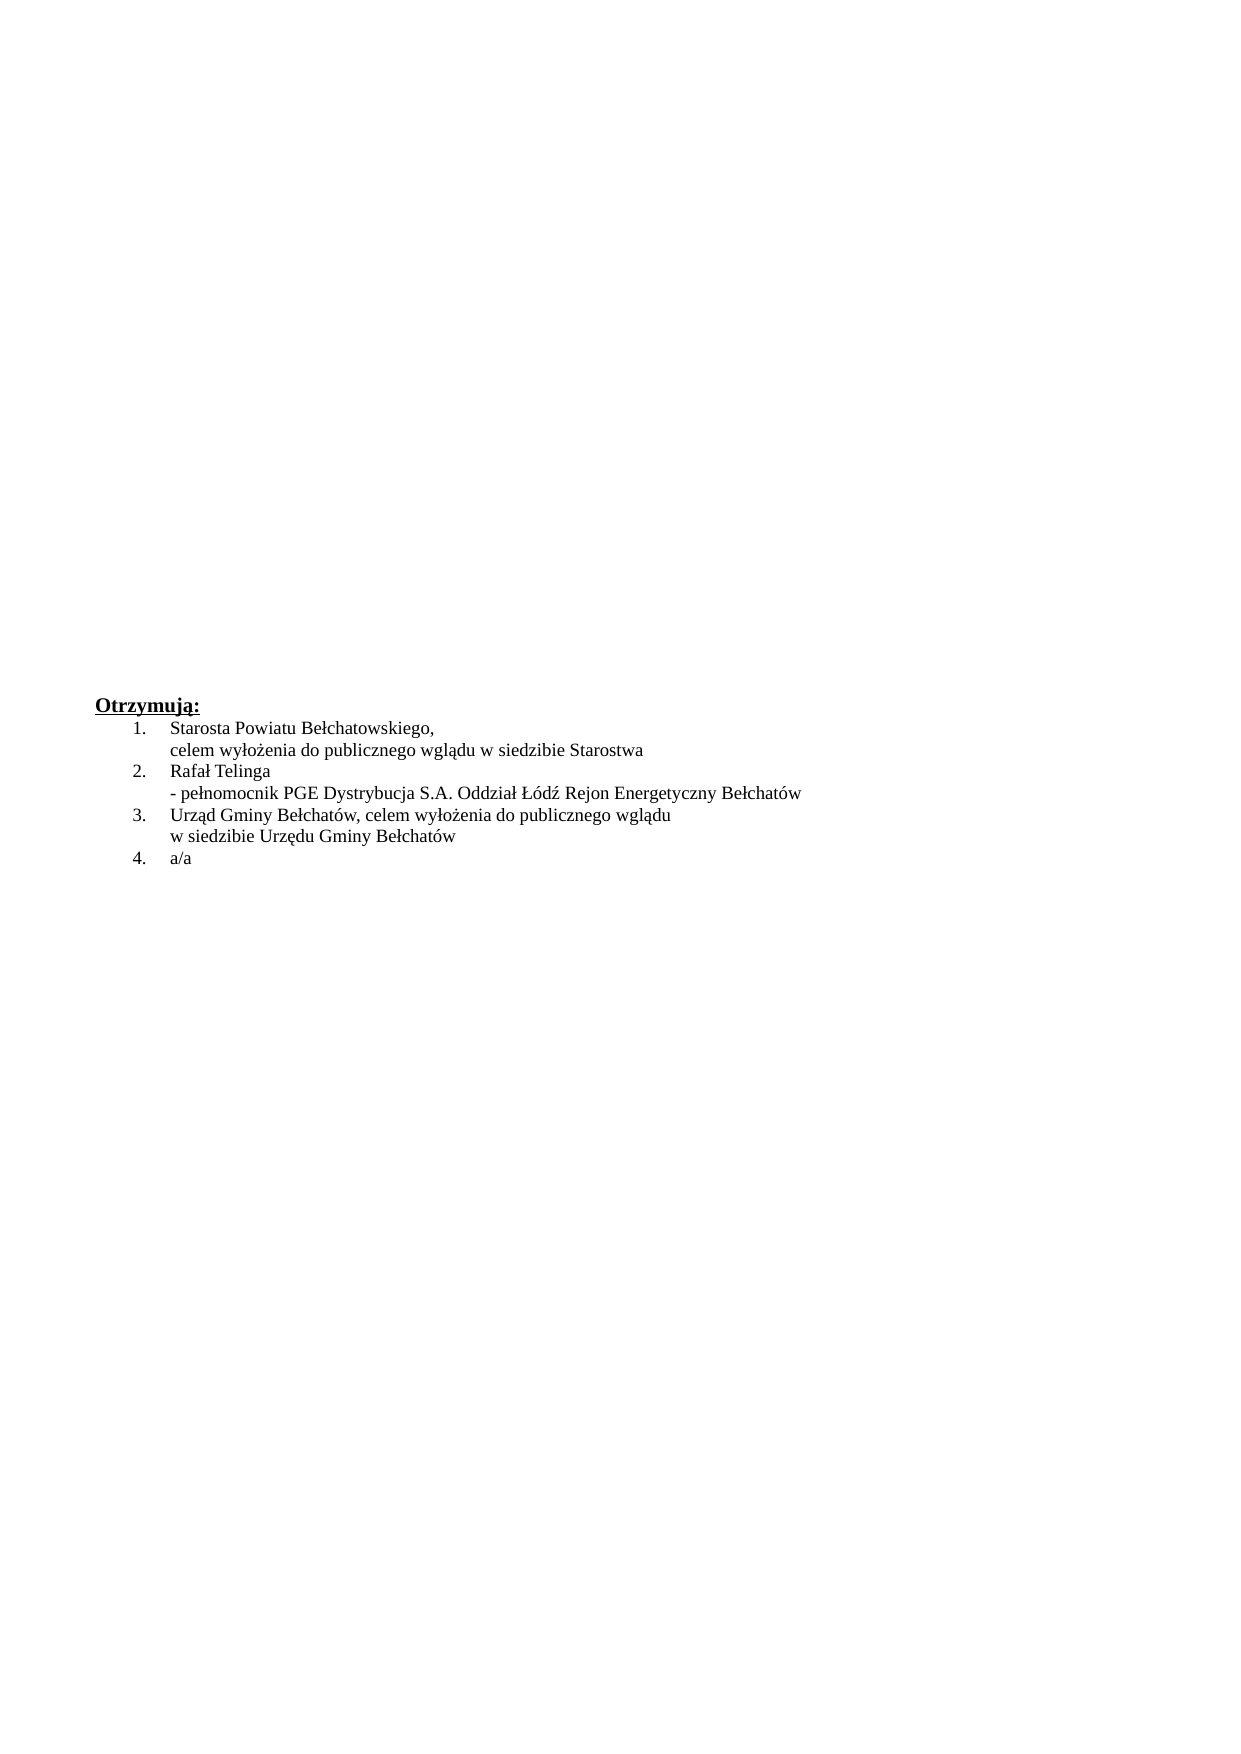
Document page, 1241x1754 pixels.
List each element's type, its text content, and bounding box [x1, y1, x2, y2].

list w siedzibie Urzędu Gminy Bełchatów [132, 825, 1094, 847]
list Rafał Telinga [132, 760, 1094, 782]
text Otrzymują: [95, 693, 1094, 717]
list a/a [132, 847, 1094, 868]
list celem wyłożenia do publicznego wglądu w siedzibie Starostwa [132, 739, 1094, 760]
list Starosta Powiatu Bełchatowskiego, [132, 717, 1094, 739]
list - pełnomocnik PGE Dystrybucja S.A. Oddział Łódź Rejon Energetyczny Bełchatów [132, 782, 1094, 803]
list Urząd Gminy Bełchatów, celem wyłożenia do publicznego wglądu [132, 803, 1094, 825]
